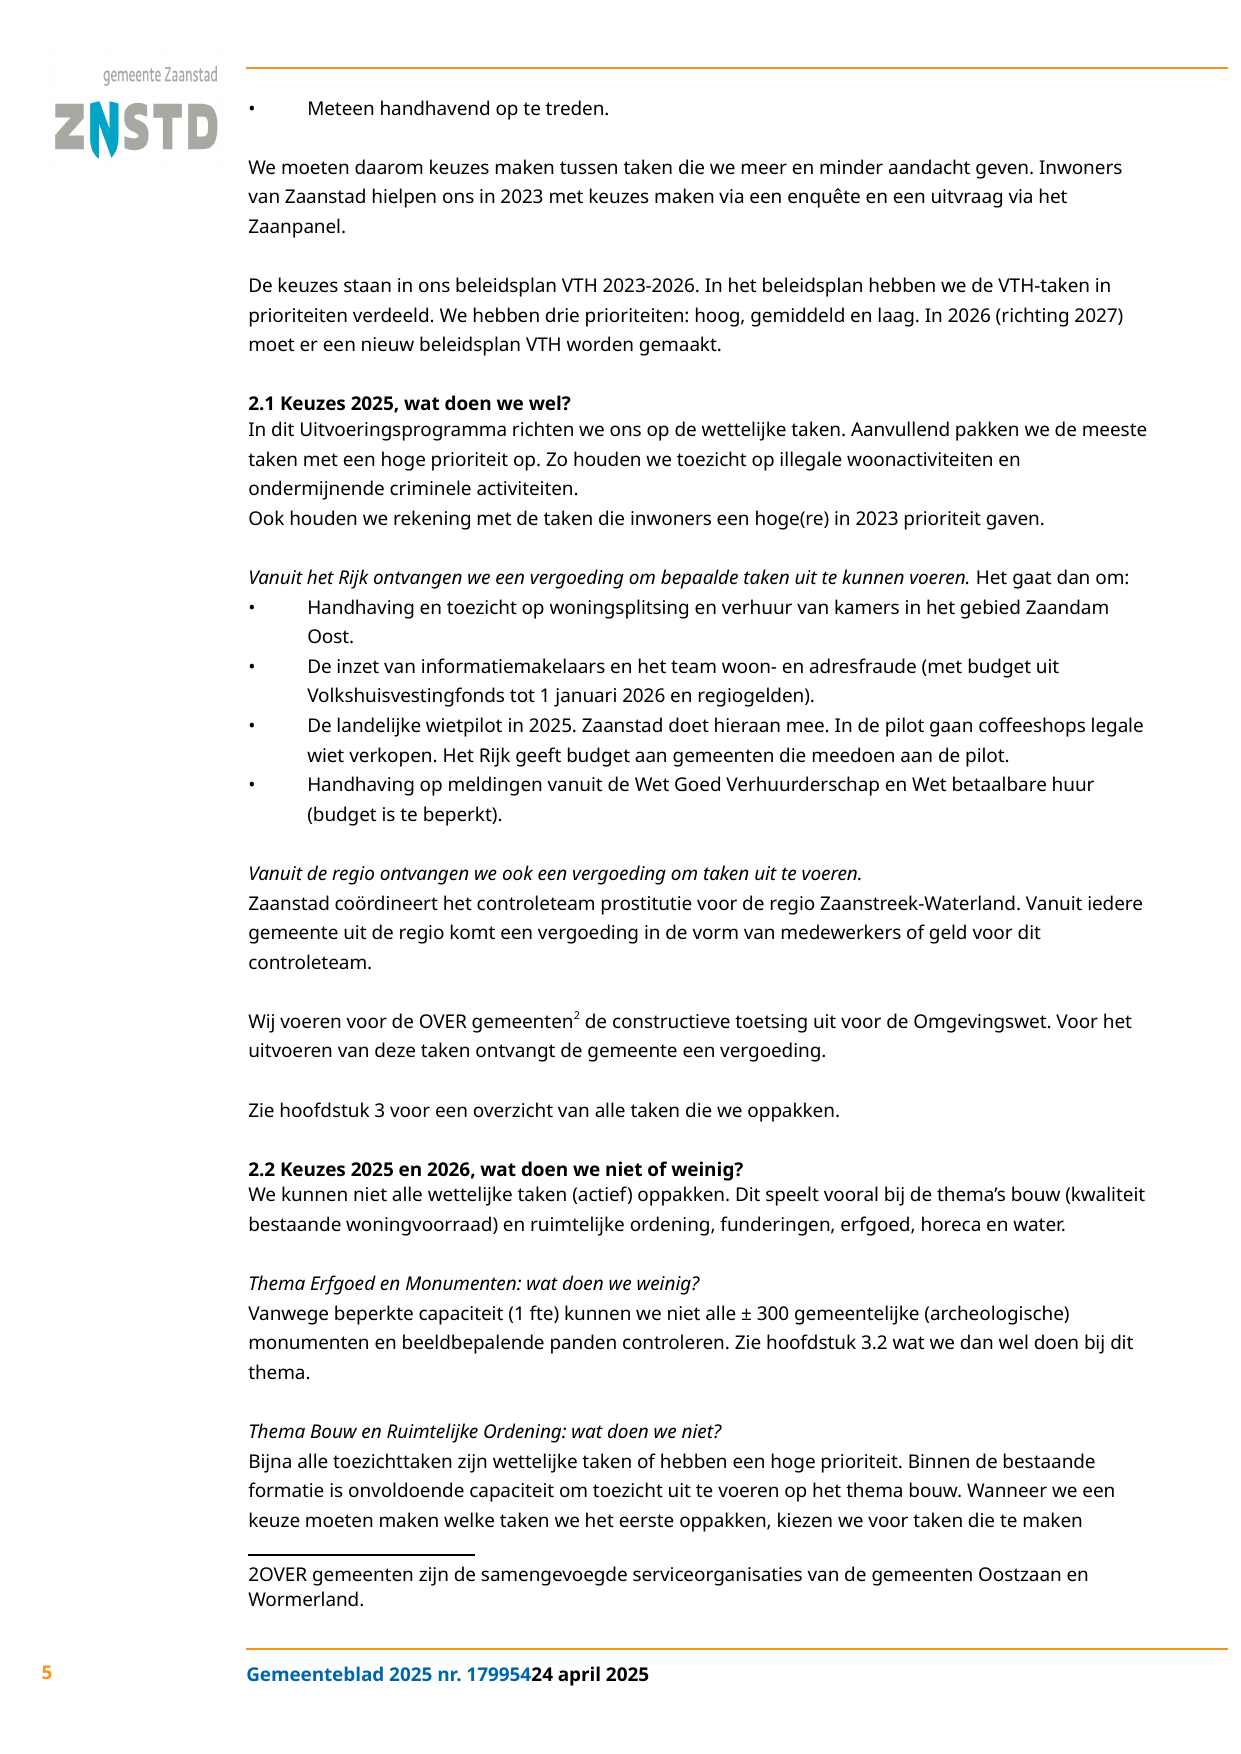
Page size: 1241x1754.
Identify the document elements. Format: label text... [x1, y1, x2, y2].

text Thema Erfgoed en Monumenten: wat doen we weinig? [248, 1270, 1152, 1296]
text Wij voeren voor de OVER gemeenten de constructieve toetsing uit voor de Omgevingswet. Voor het uitvoeren van deze taken ontvangt de gemeente een vergoeding. [248, 1008, 1152, 1063]
text Thema Bouw en Ruimtelijke Ordening: wat doen we niet? [248, 1418, 1152, 1444]
list Handhaving en toezicht op woningsplitsing en verhuur van kamers in het gebied Zaandam Oost. [248, 594, 1152, 649]
text We kunnen niet alle wettelijke taken (actief) oppakken. Dit speelt vooral bij de thema’s bouw (kwaliteit bestaande woningvoorraad) en ruimtelijke ordening, funderingen, erfgoed, horeca en water. [248, 1182, 1152, 1237]
text Vanuit het Rijk ontvangen we een vergoeding om bepaalde taken uit te kunnen voeren. Het gaat dan om: [248, 564, 1152, 590]
text 2.2 Keuzes 2025 en 2026, wat doen we niet of weinig? [248, 1156, 1152, 1182]
list Handhaving op meldingen vanuit de Wet Goed Verhuurderschap en Wet betaalbare huur (budget is te beperkt). [248, 771, 1152, 827]
text In dit Uitvoeringsprogramma richten we ons op de wettelijke taken. Aanvullend pakken we de meeste taken met een hoge prioriteit op. Zo houden we toezicht op illegale woonactiviteiten en ondermijnende criminele activiteiten. [248, 416, 1152, 501]
text De keuzes staan in ons beleidsplan VTH 2023-2026. In het beleidsplan hebben we de VTH-taken in prioriteiten verdeeld. We hebben drie prioriteiten: hoog, gemiddeld en laag. In 2026 (richting 2027) moet er een nieuw beleidsplan VTH worden gemaakt. [248, 272, 1152, 357]
list Meteen handhavend op te treden. [248, 95, 1152, 121]
text OVER gemeenten zijn de samengevoegde serviceorganisaties van de gemeenten Oostzaan en Wormerland. [248, 1561, 1152, 1612]
list De landelijke wietpilot in 2025. Zaanstad doet hieraan mee. In de pilot gaan coffeeshops legale wiet verkopen. Het Rijk geeft budget aan gemeenten die meedoen aan de pilot. [248, 712, 1152, 767]
text Zaanstad coördineert het controleteam prostitutie voor de regio Zaanstreek-Waterland. Vanuit iedere gemeente uit de regio komt een vergoeding in de vorm van medewerkers of geld voor dit controleteam. [248, 890, 1152, 974]
list De inzet van informatiemakelaars en het team woon- en adresfraude (met budget uit Volkshuisvestingfonds tot 1 januari 2026 en regiogelden). [248, 653, 1152, 708]
text We moeten daarom keuzes maken tussen taken die we meer en minder aandacht geven. Inwoners van Zaanstad hielpen ons in 2023 met keuzes maken via een enquête en een uitvraag via het Zaanpanel. [248, 154, 1152, 239]
text Ook houden we rekening met de taken die inwoners een hoge(re) in 2023 prioriteit gaven. [248, 505, 1152, 531]
text 2.1 Keuzes 2025, wat doen we wel? [248, 391, 1152, 416]
text Bijna alle toezichttaken zijn wettelijke taken of hebben een hoge prioriteit. Binnen de bestaande formatie is onvoldoende capaciteit om toezicht uit te voeren op het thema bouw. Wanneer we een keuze moeten maken welke taken we het eerste oppakken, kiezen we voor taken die te maken [248, 1448, 1152, 1533]
text Vanwege beperkte capaciteit (1 fte) kunnen we niet alle ± 300 gemeentelijke (archeologische) monumenten en beeldbepalende panden controleren. Zie hoofdstuk 3.2 wat we dan wel doen bij dit thema. [248, 1300, 1152, 1385]
picture [41, 47, 231, 172]
text Zie hoofdstuk 3 voor een overzicht van alle taken die we oppakken. [248, 1097, 1152, 1122]
text Vanuit de regio ontvangen we ook een vergoeding om taken uit te voeren. [248, 860, 1152, 886]
